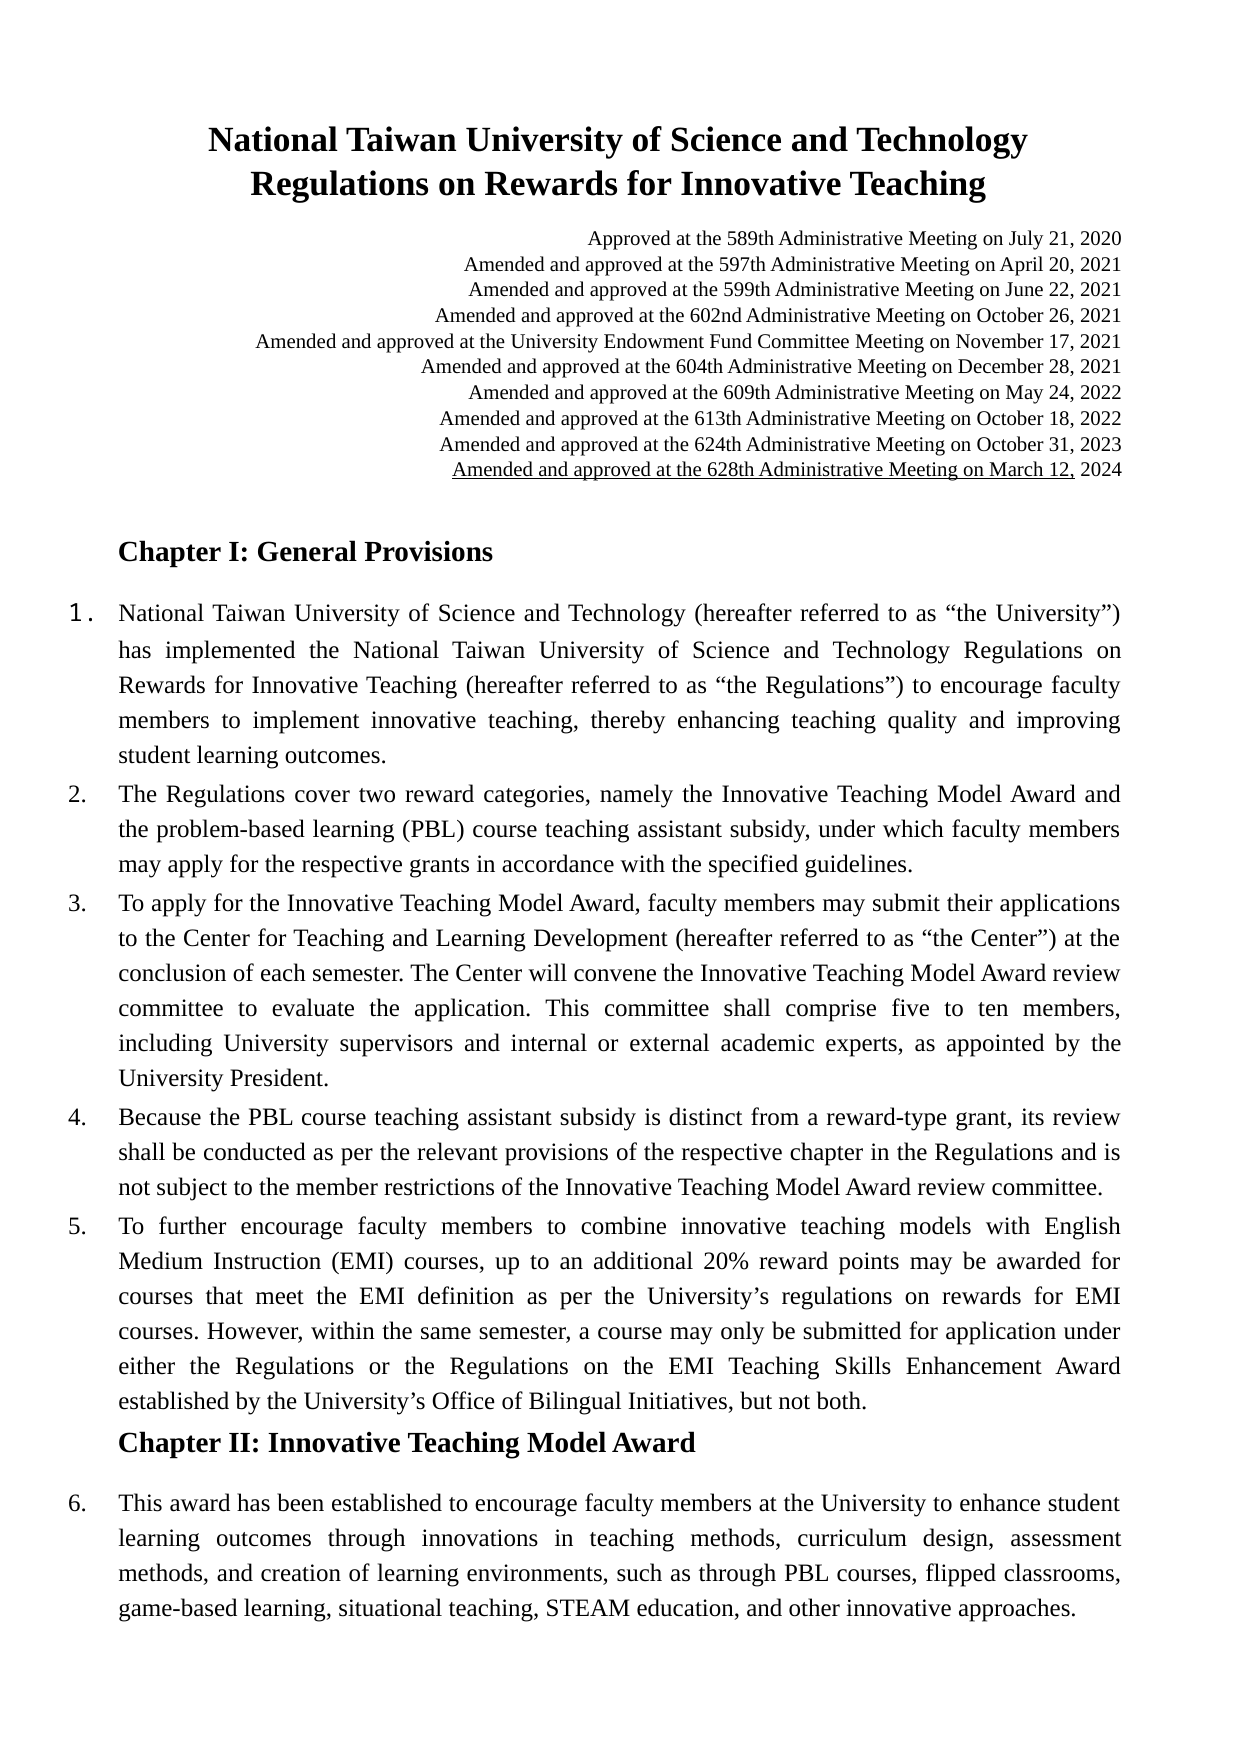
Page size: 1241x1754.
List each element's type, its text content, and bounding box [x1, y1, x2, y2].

text Amended and approved at the University Endowment Fund Committee Meeting on November 17, 2021 [154, 329, 1122, 353]
text Amended and approved at the 628th Administrative Meeting on March 12, 2024 [154, 457, 1122, 481]
list Because the PBL course teaching assistant subsidy is distinct from a reward-type grant, its review shall be conducted as per the relevant provisions of the respective chapter in the Regulations and is not subject to the member restrictions of the Innovative Teaching Model Award review committee. [68, 1102, 1122, 1201]
list This award has been established to encourage faculty members at the University to enhance student learning outcomes through innovations in teaching methods, curriculum design, assessment methods, and creation of learning environments, such as through PBL courses, flipped classrooms, game-based learning, situational teaching, STEAM education, and other innovative approaches. [68, 1488, 1122, 1622]
list The Regulations cover two reward categories, namely the Innovative Teaching Model Award and the problem-based learning (PBL) course teaching assistant subsidy, under which faculty members may apply for the respective grants in accordance with the specified guidelines. [68, 779, 1122, 878]
text National Taiwan University of Science and Technology Regulations on Rewards for Innovative Teaching [118, 118, 1118, 203]
text Amended and approved at the 602nd Administrative Meeting on October 26, 2021 [154, 303, 1122, 327]
subtitle Chapter II: Innovative Teaching Model Award [118, 1425, 1122, 1459]
subtitle Chapter I: General Provisions [118, 534, 1122, 568]
text Amended and approved at the 597th Administrative Meeting on April 20, 2021 [154, 252, 1122, 276]
text Amended and approved at the 613th Administrative Meeting on October 18, 2022 [154, 406, 1122, 430]
text Amended and approved at the 624th Administrative Meeting on October 31, 2023 [154, 432, 1122, 456]
text Approved at the 589th Administrative Meeting on July 21, 2020 [154, 226, 1122, 250]
text Amended and approved at the 609th Administrative Meeting on May 24, 2022 [154, 380, 1122, 404]
text Amended and approved at the 599th Administrative Meeting on June 22, 2021 [154, 277, 1122, 301]
text Amended and approved at the 604th Administrative Meeting on December 28, 2021 [154, 354, 1122, 378]
list National Taiwan University of Science and Technology (hereafter referred to as “the University”) has implemented the National Taiwan University of Science and Technology Regulations on Rewards for Innovative Teaching (hereafter referred to as “the Regulations”) to encourage faculty members to implement innovative teaching, thereby enhancing teaching quality and improving student learning outcomes. [68, 595, 1122, 769]
list To apply for the Innovative Teaching Model Award, faculty members may submit their applications to the Center for Teaching and Learning Development (hereafter referred to as “the Center”) at the conclusion of each semester. The Center will convene the Innovative Teaching Model Award review committee to evaluate the application. This committee shall comprise five to ten members, including University supervisors and internal or external academic experts, as appointed by the University President. [68, 888, 1122, 1092]
list To further encourage faculty members to combine innovative teaching models with English Medium Instruction (EMI) courses, up to an additional 20% reward points may be awarded for courses that meet the EMI definition as per the University’s regulations on rewards for EMI courses. However, within the same semester, a course may only be submitted for application under either the Regulations or the Regulations on the EMI Teaching Skills Enhancement Award established by the University’s Office of Bilingual Initiatives, but not both. [68, 1211, 1122, 1415]
